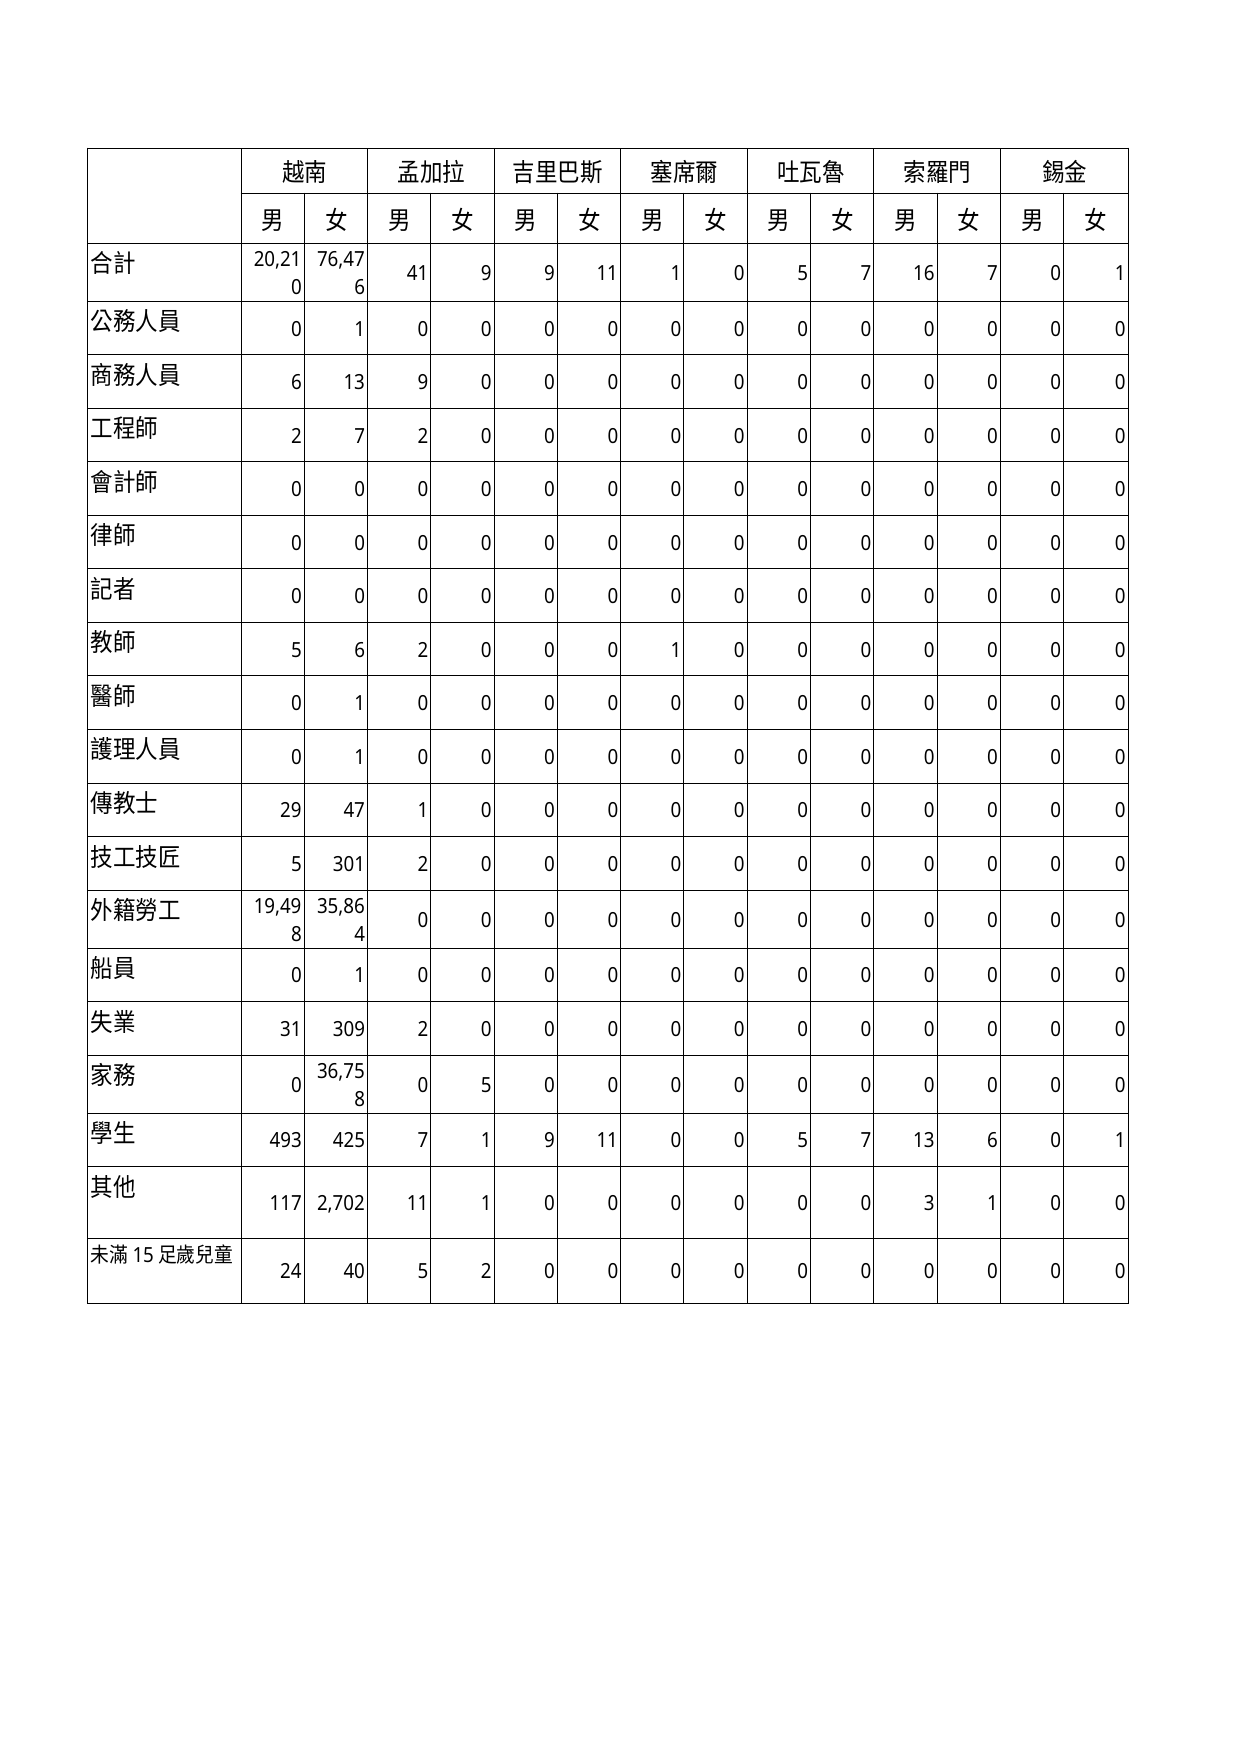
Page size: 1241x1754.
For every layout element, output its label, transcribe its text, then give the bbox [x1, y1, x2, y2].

table_cell 0 [748, 784, 810, 836]
table_cell 0 [811, 1239, 873, 1303]
table_cell 0 [621, 409, 683, 461]
table_cell 0 [874, 1056, 937, 1113]
table_cell 0 [684, 244, 747, 301]
table_cell 2 [368, 623, 430, 675]
table_cell 0 [431, 355, 494, 408]
table_cell 會計師 [88, 462, 241, 515]
table_cell 0 [1001, 516, 1063, 568]
table_cell 家務 [88, 1056, 241, 1113]
table_cell 0 [811, 569, 873, 622]
table_cell 0 [621, 462, 683, 515]
table_cell 0 [874, 837, 937, 890]
table_cell 0 [558, 891, 620, 948]
table_cell 0 [748, 1002, 810, 1055]
table_cell 0 [431, 623, 494, 675]
table_cell 0 [495, 1002, 557, 1055]
table_cell 0 [1001, 1167, 1063, 1237]
table_cell 商務人員 [88, 355, 241, 408]
table_cell 教師 [88, 623, 241, 675]
table_cell 0 [1064, 409, 1128, 461]
table_header 吐瓦魯 [748, 149, 873, 193]
table_cell 0 [748, 730, 810, 783]
table_cell 0 [1064, 837, 1128, 890]
table_cell 0 [1001, 891, 1063, 948]
table_cell 0 [684, 1056, 747, 1113]
table_cell 0 [242, 569, 304, 622]
table_cell 0 [242, 462, 304, 515]
table_cell 0 [938, 891, 1000, 948]
table_cell 0 [368, 1056, 430, 1113]
table_cell 0 [748, 409, 810, 461]
table_cell 記者 [88, 569, 241, 622]
table_cell 0 [368, 949, 430, 1001]
table_cell 0 [431, 730, 494, 783]
table_cell 0 [1064, 516, 1128, 568]
table_cell 13 [305, 355, 367, 408]
table_cell 301 [305, 837, 367, 890]
table_header 孟加拉 [368, 149, 494, 193]
table_cell 0 [242, 302, 304, 354]
table_cell 0 [874, 355, 937, 408]
table_cell 0 [874, 409, 937, 461]
table_cell 0 [811, 730, 873, 783]
table_cell 24 [242, 1239, 304, 1303]
table_cell 0 [431, 837, 494, 890]
table_cell 0 [368, 730, 430, 783]
table_cell 0 [558, 569, 620, 622]
table_cell 0 [1001, 1239, 1063, 1303]
table_cell 0 [938, 949, 1000, 1001]
table_cell 7 [938, 244, 1000, 301]
table_cell 0 [431, 516, 494, 568]
table_cell 0 [621, 569, 683, 622]
table_cell 0 [684, 569, 747, 622]
table_cell 0 [684, 1002, 747, 1055]
table_cell 0 [621, 1239, 683, 1303]
table_cell 0 [684, 1114, 747, 1166]
table_cell 0 [495, 676, 557, 729]
table_cell 0 [684, 784, 747, 836]
table_cell 0 [1064, 1239, 1128, 1303]
table_cell 0 [938, 1239, 1000, 1303]
table_cell 0 [684, 302, 747, 354]
table_cell 0 [305, 516, 367, 568]
table_cell 0 [431, 302, 494, 354]
table_cell 0 [495, 623, 557, 675]
table_cell 1 [1064, 244, 1128, 301]
table_cell 0 [684, 1239, 747, 1303]
table_cell 19,498 [242, 891, 304, 948]
table_cell 7 [811, 1114, 873, 1166]
table_cell 0 [242, 730, 304, 783]
table_cell 29 [242, 784, 304, 836]
table_cell 2 [368, 1002, 430, 1055]
table_cell 0 [431, 891, 494, 948]
table_header 吉里巴斯 [495, 149, 620, 193]
table_cell 0 [811, 462, 873, 515]
table_cell 1 [621, 244, 683, 301]
table_cell 11 [558, 1114, 620, 1166]
table_cell 0 [938, 409, 1000, 461]
table_cell 0 [811, 623, 873, 675]
table_cell 0 [1001, 623, 1063, 675]
table_cell 0 [938, 302, 1000, 354]
table_cell 0 [495, 730, 557, 783]
table_cell 0 [874, 462, 937, 515]
table_cell 0 [305, 569, 367, 622]
table_cell 1 [368, 784, 430, 836]
table_cell 0 [368, 676, 430, 729]
table_cell 0 [621, 1002, 683, 1055]
table_cell 0 [558, 1056, 620, 1113]
table_cell 學生 [88, 1114, 241, 1166]
table_cell 0 [558, 1167, 620, 1237]
table_cell 0 [748, 1239, 810, 1303]
table_cell 0 [558, 302, 620, 354]
table_cell 0 [1064, 1056, 1128, 1113]
table_cell 9 [495, 1114, 557, 1166]
table_cell 0 [1001, 784, 1063, 836]
table_cell 2 [368, 409, 430, 461]
table_cell 1 [621, 623, 683, 675]
table_cell 0 [748, 302, 810, 354]
table_cell 0 [495, 1239, 557, 1303]
table_cell 1 [431, 1114, 494, 1166]
table_cell 0 [431, 409, 494, 461]
table_cell 男 [621, 194, 683, 243]
table_cell 0 [748, 949, 810, 1001]
table_cell 0 [748, 837, 810, 890]
table_cell 0 [495, 569, 557, 622]
table_cell 0 [558, 949, 620, 1001]
table_cell 0 [558, 355, 620, 408]
table_cell 1 [305, 949, 367, 1001]
table_cell 0 [368, 569, 430, 622]
table_cell 女 [558, 194, 620, 243]
table_cell 0 [1001, 302, 1063, 354]
table_cell 0 [748, 1167, 810, 1237]
table_cell 0 [684, 676, 747, 729]
table_cell 0 [938, 730, 1000, 783]
table_cell 0 [621, 784, 683, 836]
table_cell 0 [431, 784, 494, 836]
table_cell 外籍勞工 [88, 891, 241, 948]
table_cell 7 [811, 244, 873, 301]
table_cell 0 [431, 676, 494, 729]
table_cell 2 [368, 837, 430, 890]
table_cell 0 [811, 837, 873, 890]
table_cell 76,476 [305, 244, 367, 301]
table_cell 0 [1001, 837, 1063, 890]
table_cell 0 [558, 409, 620, 461]
table_cell 0 [495, 462, 557, 515]
table_cell 0 [1001, 730, 1063, 783]
table_cell 11 [368, 1167, 430, 1237]
table_cell 0 [495, 837, 557, 890]
table_cell 0 [874, 1239, 937, 1303]
table_cell 1 [431, 1167, 494, 1237]
table_cell 6 [938, 1114, 1000, 1166]
table_cell 0 [431, 462, 494, 515]
table_cell 0 [811, 516, 873, 568]
table_cell 0 [938, 1002, 1000, 1055]
table_cell 0 [1064, 891, 1128, 948]
table_cell 0 [938, 462, 1000, 515]
table_cell 0 [621, 891, 683, 948]
table_cell 1 [305, 302, 367, 354]
table_cell 0 [242, 516, 304, 568]
table_cell 425 [305, 1114, 367, 1166]
table_cell 男 [874, 194, 937, 243]
table_cell 0 [558, 623, 620, 675]
table_cell 0 [368, 891, 430, 948]
table_cell 女 [305, 194, 367, 243]
table_cell 0 [748, 676, 810, 729]
table_cell 0 [558, 730, 620, 783]
table_cell 0 [1064, 623, 1128, 675]
table_cell 0 [1064, 784, 1128, 836]
table_cell 0 [748, 891, 810, 948]
table_cell 0 [1001, 462, 1063, 515]
table_header 索羅門 [874, 149, 1000, 193]
table_cell 0 [874, 1002, 937, 1055]
table_cell 7 [305, 409, 367, 461]
table_cell 47 [305, 784, 367, 836]
table_cell 0 [811, 891, 873, 948]
table_cell 0 [1001, 1002, 1063, 1055]
table_cell 0 [1001, 355, 1063, 408]
table_cell 技工技匠 [88, 837, 241, 890]
table_cell 0 [495, 1056, 557, 1113]
table_cell 0 [242, 949, 304, 1001]
table_cell 0 [621, 302, 683, 354]
table_cell 0 [1064, 949, 1128, 1001]
table_cell 1 [1064, 1114, 1128, 1166]
table_cell 0 [621, 949, 683, 1001]
table_cell 0 [1001, 569, 1063, 622]
table_cell 0 [938, 355, 1000, 408]
table_cell 0 [811, 784, 873, 836]
table_cell 0 [748, 516, 810, 568]
table_cell 0 [431, 949, 494, 1001]
table_cell 0 [748, 355, 810, 408]
table_cell 工程師 [88, 409, 241, 461]
table_cell 男 [1001, 194, 1063, 243]
table_cell 0 [558, 1002, 620, 1055]
table_cell 0 [1064, 462, 1128, 515]
table_cell 0 [558, 837, 620, 890]
table_cell 5 [242, 837, 304, 890]
table_cell 0 [748, 1056, 810, 1113]
table_cell 0 [495, 784, 557, 836]
table_cell 女 [684, 194, 747, 243]
table_cell 1 [305, 730, 367, 783]
table_cell 0 [938, 569, 1000, 622]
table_cell 0 [621, 730, 683, 783]
table_cell 5 [431, 1056, 494, 1113]
table_cell 9 [495, 244, 557, 301]
table_cell 公務人員 [88, 302, 241, 354]
table_cell 0 [811, 1056, 873, 1113]
table_cell 0 [1064, 1002, 1128, 1055]
table_cell 0 [811, 676, 873, 729]
table_cell 0 [242, 676, 304, 729]
table_cell 0 [558, 1239, 620, 1303]
table_cell 0 [1064, 569, 1128, 622]
table_cell 0 [305, 462, 367, 515]
table_cell 未滿15足歲兒童 [88, 1239, 241, 1303]
table_cell 0 [621, 355, 683, 408]
table_cell 0 [368, 516, 430, 568]
table_cell 0 [684, 891, 747, 948]
table_cell 6 [305, 623, 367, 675]
table_cell 493 [242, 1114, 304, 1166]
table_cell 0 [431, 569, 494, 622]
table_header 錫金 [1001, 149, 1128, 193]
table_cell 5 [748, 1114, 810, 1166]
table_cell 0 [811, 949, 873, 1001]
table_cell 0 [748, 462, 810, 515]
table_cell 0 [1064, 355, 1128, 408]
table_cell 0 [811, 409, 873, 461]
table_cell 0 [621, 1167, 683, 1237]
table_cell 0 [684, 730, 747, 783]
table_cell 0 [621, 516, 683, 568]
table_header 越南 [242, 149, 367, 193]
table_cell 0 [558, 676, 620, 729]
table_cell 13 [874, 1114, 937, 1166]
table_cell 35,864 [305, 891, 367, 948]
table_cell 2,702 [305, 1167, 367, 1237]
table_cell 其他 [88, 1167, 241, 1237]
table_cell 41 [368, 244, 430, 301]
table_cell 117 [242, 1167, 304, 1237]
table_cell 0 [684, 1167, 747, 1237]
table_cell 0 [495, 949, 557, 1001]
table_cell 1 [305, 676, 367, 729]
table_cell 0 [938, 1056, 1000, 1113]
table_cell 女 [811, 194, 873, 243]
table_cell 5 [242, 623, 304, 675]
table_cell 醫師 [88, 676, 241, 729]
table_cell 0 [621, 676, 683, 729]
table_cell 0 [874, 949, 937, 1001]
table_cell 2 [242, 409, 304, 461]
table_cell 0 [874, 891, 937, 948]
table_cell 0 [368, 462, 430, 515]
table_cell 0 [495, 891, 557, 948]
table_cell 11 [558, 244, 620, 301]
table_cell 0 [1001, 409, 1063, 461]
table_cell 0 [748, 623, 810, 675]
table_cell 船員 [88, 949, 241, 1001]
table_cell 0 [621, 1056, 683, 1113]
table_cell 7 [368, 1114, 430, 1166]
table_cell 2 [431, 1239, 494, 1303]
table_cell 0 [811, 1002, 873, 1055]
table_cell 0 [874, 676, 937, 729]
table_cell 1 [938, 1167, 1000, 1237]
table_cell 0 [684, 409, 747, 461]
table_cell 0 [1001, 676, 1063, 729]
table_cell 0 [1064, 302, 1128, 354]
table_cell 男 [748, 194, 810, 243]
table_cell 男 [368, 194, 430, 243]
table_cell 0 [874, 516, 937, 568]
table_cell 36,758 [305, 1056, 367, 1113]
table_cell 0 [684, 837, 747, 890]
table_cell 女 [431, 194, 494, 243]
table_cell 0 [621, 837, 683, 890]
table_cell 20,210 [242, 244, 304, 301]
table_cell 0 [938, 676, 1000, 729]
table_cell 女 [938, 194, 1000, 243]
table_cell 0 [938, 837, 1000, 890]
table_cell 0 [874, 569, 937, 622]
table_cell 0 [495, 516, 557, 568]
table_cell 31 [242, 1002, 304, 1055]
table_cell 309 [305, 1002, 367, 1055]
table_cell 0 [684, 516, 747, 568]
table_cell 0 [1001, 1056, 1063, 1113]
table_cell 5 [748, 244, 810, 301]
table_cell 0 [558, 462, 620, 515]
table_cell 0 [368, 302, 430, 354]
table_cell 護理人員 [88, 730, 241, 783]
table_cell 40 [305, 1239, 367, 1303]
table_cell 0 [938, 784, 1000, 836]
table_cell 9 [431, 244, 494, 301]
table_cell 0 [684, 355, 747, 408]
table_header 塞席爾 [621, 149, 747, 193]
table_cell 0 [748, 569, 810, 622]
table_cell 0 [495, 1167, 557, 1237]
table_cell 0 [684, 949, 747, 1001]
table_cell 0 [684, 623, 747, 675]
table_cell 0 [495, 302, 557, 354]
table_header [88, 149, 241, 243]
table_cell 0 [874, 302, 937, 354]
table_cell 0 [431, 1002, 494, 1055]
table_cell 0 [558, 516, 620, 568]
table_cell 男 [495, 194, 557, 243]
table_cell 0 [1001, 1114, 1063, 1166]
table_cell 0 [684, 462, 747, 515]
table_cell 律師 [88, 516, 241, 568]
table_cell 0 [1064, 676, 1128, 729]
table_cell 0 [1001, 949, 1063, 1001]
table_cell 0 [242, 1056, 304, 1113]
table_cell 0 [874, 784, 937, 836]
table_cell 0 [811, 355, 873, 408]
table_cell 合計 [88, 244, 241, 301]
table_cell 6 [242, 355, 304, 408]
table_cell 0 [1064, 730, 1128, 783]
table_cell 3 [874, 1167, 937, 1237]
table_cell 0 [621, 1114, 683, 1166]
table_cell 0 [495, 355, 557, 408]
table_cell 0 [1001, 244, 1063, 301]
table_cell 0 [811, 1167, 873, 1237]
table_cell 5 [368, 1239, 430, 1303]
table_cell 0 [874, 623, 937, 675]
table_cell 0 [558, 784, 620, 836]
table_cell 0 [495, 409, 557, 461]
table_cell 0 [1064, 1167, 1128, 1237]
table_cell 傳教士 [88, 784, 241, 836]
table_cell 女 [1064, 194, 1128, 243]
table_cell 0 [938, 516, 1000, 568]
table_cell 0 [938, 623, 1000, 675]
table_cell 9 [368, 355, 430, 408]
table_cell 16 [874, 244, 937, 301]
table_cell 失業 [88, 1002, 241, 1055]
table_cell 0 [811, 302, 873, 354]
table_cell 男 [242, 194, 304, 243]
table_cell 0 [874, 730, 937, 783]
